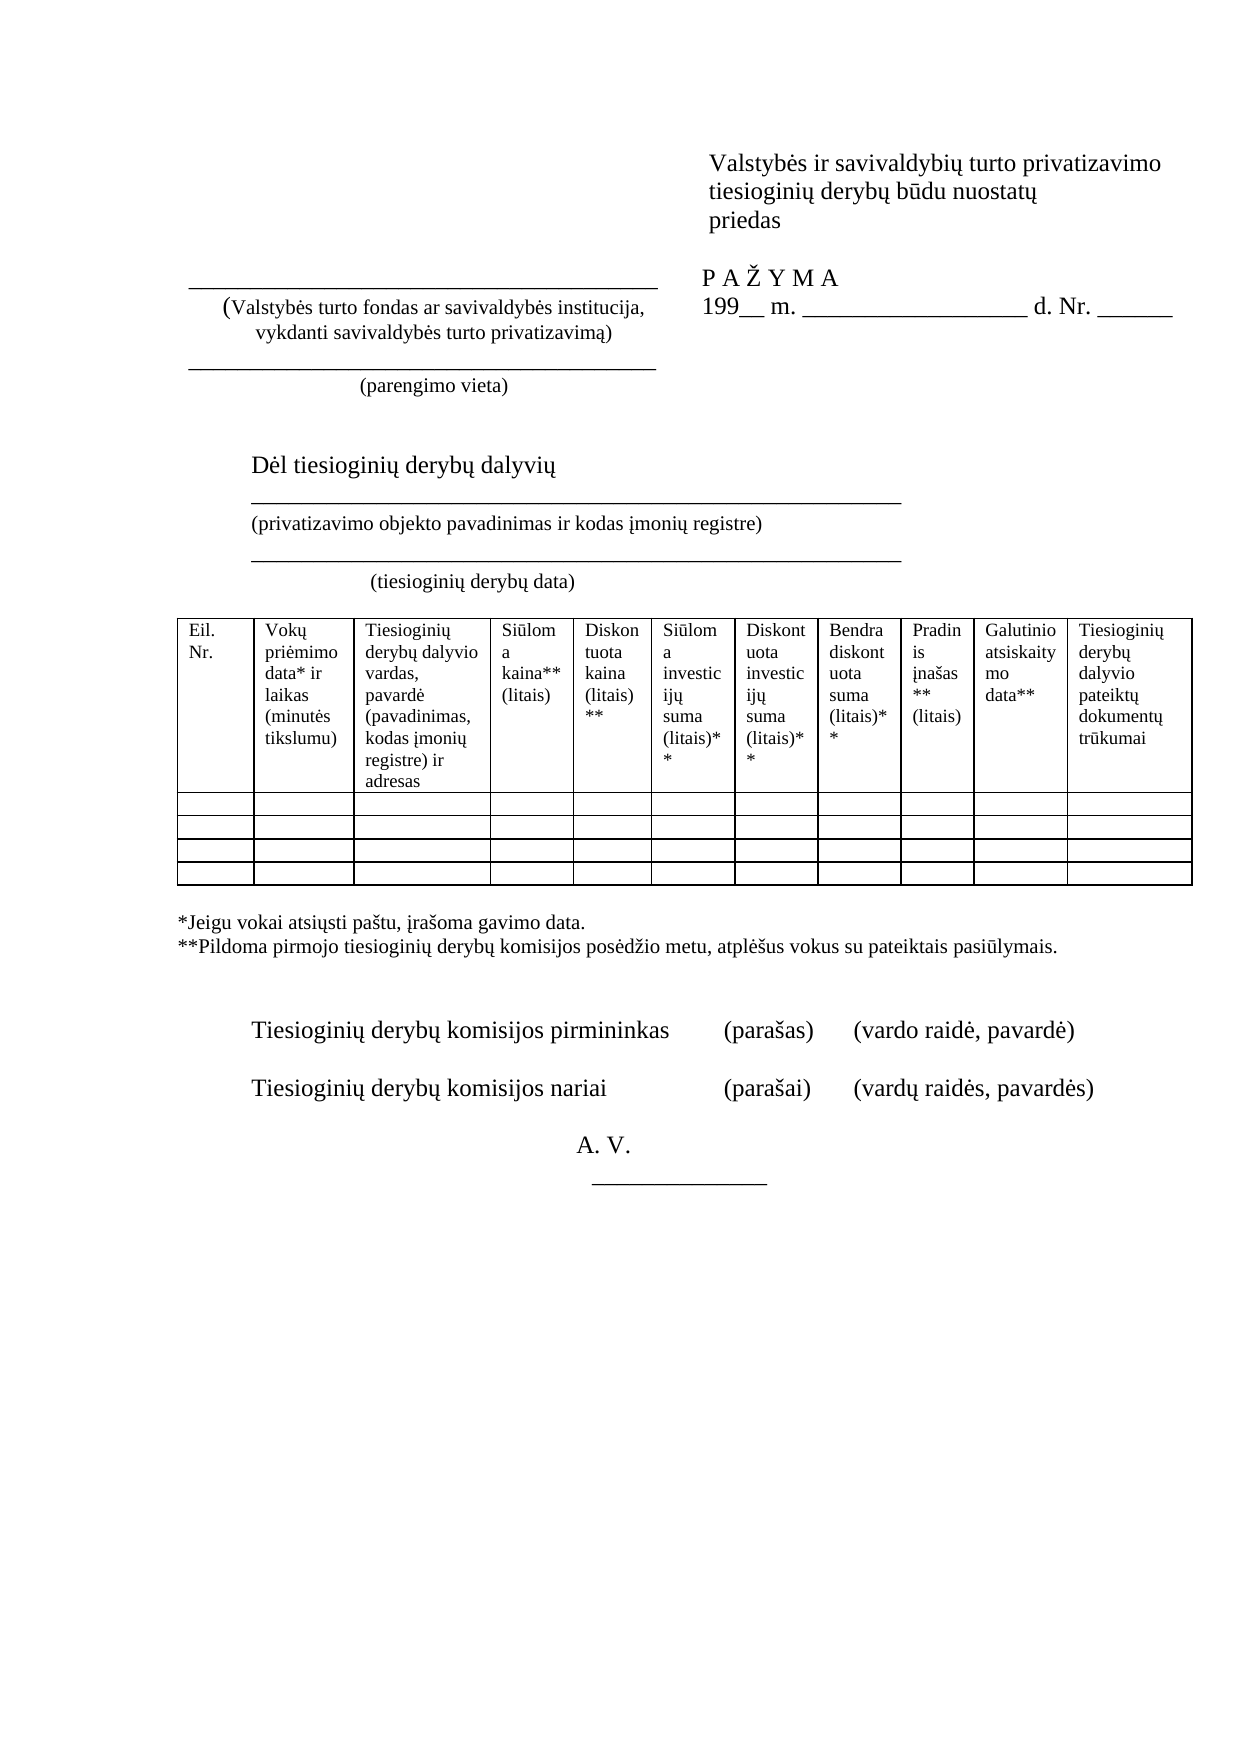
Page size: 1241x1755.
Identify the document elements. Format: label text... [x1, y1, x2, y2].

table_cell [574, 793, 651, 815]
table_header PAŽYMA 199__ m. __________________ d. Nr. ______ [690, 263, 1204, 421]
table_cell [1068, 840, 1191, 861]
text ____________________________________________________ [177, 478, 1181, 507]
table_cell [178, 863, 253, 884]
table_header Diskontuota kaina (litais)** [574, 619, 651, 792]
table_cell [736, 816, 817, 838]
text **Pildoma pirmojo tiesioginių derybų komisijos posėdžio metu, atplėšus vokus su pateiktais pasiūlymais. [177, 934, 1181, 958]
table_cell [491, 816, 573, 838]
table_cell [178, 840, 253, 861]
text A. V. [177, 1130, 1181, 1159]
table_cell [819, 863, 900, 884]
text Dėl tiesioginių derybų dalyvių [177, 450, 1181, 478]
table_cell [652, 816, 734, 838]
table_cell [736, 793, 817, 815]
table_cell [975, 863, 1067, 884]
table_header Tiesioginių derybų dalyvio pateiktų dokumentų trūkumai [1068, 619, 1191, 792]
table_header _ (Valstybės turto fondas ar savivaldybės institucija, vykdanti savivaldybės turto privatizavimą) (parengimo vieta) [177, 263, 690, 421]
table_cell [491, 840, 573, 861]
table_cell [255, 840, 353, 861]
text ______________ [177, 1159, 1181, 1188]
table_header Vokų priėmimo data* ir laikas (minutės tikslumu) [255, 619, 353, 792]
table_cell [975, 793, 1067, 815]
table_cell [902, 840, 973, 861]
table_cell [355, 793, 490, 815]
table_cell [1068, 793, 1191, 815]
table_cell [736, 863, 817, 884]
text Tiesioginių derybų komisijos pirmininkas (parašas) (vardo raidė, pavardė) [177, 1015, 1181, 1044]
table_header Diskontuota investicijų suma (litais)** [736, 619, 817, 792]
text Valstybės ir savivaldybių turto privatizavimo [177, 148, 1181, 176]
table_cell [652, 793, 734, 815]
table_cell [736, 840, 817, 861]
table_header Siūloma investicijų suma (litais)** [652, 619, 734, 792]
text tiesioginių derybų būdu nuostatų [177, 176, 1181, 205]
table_cell [1068, 816, 1191, 838]
text (privatizavimo objekto pavadinimas ir kodas įmonių registre) [177, 507, 1181, 536]
table_header Tiesioginių derybų dalyvio vardas, pavardė (pavadinimas, kodas įmonių registre) ir adresas [355, 619, 490, 792]
table_cell [652, 863, 734, 884]
table_cell [819, 793, 900, 815]
table_cell [355, 863, 490, 884]
table_cell [975, 816, 1067, 838]
table_cell [355, 816, 490, 838]
table_cell [355, 840, 490, 861]
table_cell [902, 863, 973, 884]
table_cell [255, 863, 353, 884]
table_header Eil. Nr. [178, 619, 253, 792]
table_cell [178, 816, 253, 838]
table_cell [255, 816, 353, 838]
table_cell [652, 840, 734, 861]
table_cell [491, 793, 573, 815]
table_cell [819, 840, 900, 861]
table_header Siūloma kaina** (litais) [491, 619, 573, 792]
text (tiesioginių derybų data) [177, 565, 1181, 593]
table_cell [902, 793, 973, 815]
table_cell [255, 793, 353, 815]
table_cell [902, 816, 973, 838]
table_header Pradinis įnašas** (litais) [902, 619, 973, 792]
text ____________________________________________________ [177, 536, 1181, 565]
table_cell [574, 816, 651, 838]
table_cell [819, 816, 900, 838]
table_cell [574, 863, 651, 884]
table_cell [574, 840, 651, 861]
text Tiesioginių derybų komisijos nariai (parašai) (vardų raidės, pavardės) [177, 1073, 1181, 1102]
table_cell [975, 840, 1067, 861]
text priedas [177, 205, 1181, 234]
table_cell [491, 863, 573, 884]
text *Jeigu vokai atsiųsti paštu, įrašoma gavimo data. [177, 910, 1181, 934]
table_header Bendra diskontuota suma (litais)** [819, 619, 900, 792]
table_cell [178, 793, 253, 815]
table_cell [1068, 863, 1191, 884]
table_header Galutinio atsiskaitymo data** [975, 619, 1067, 792]
